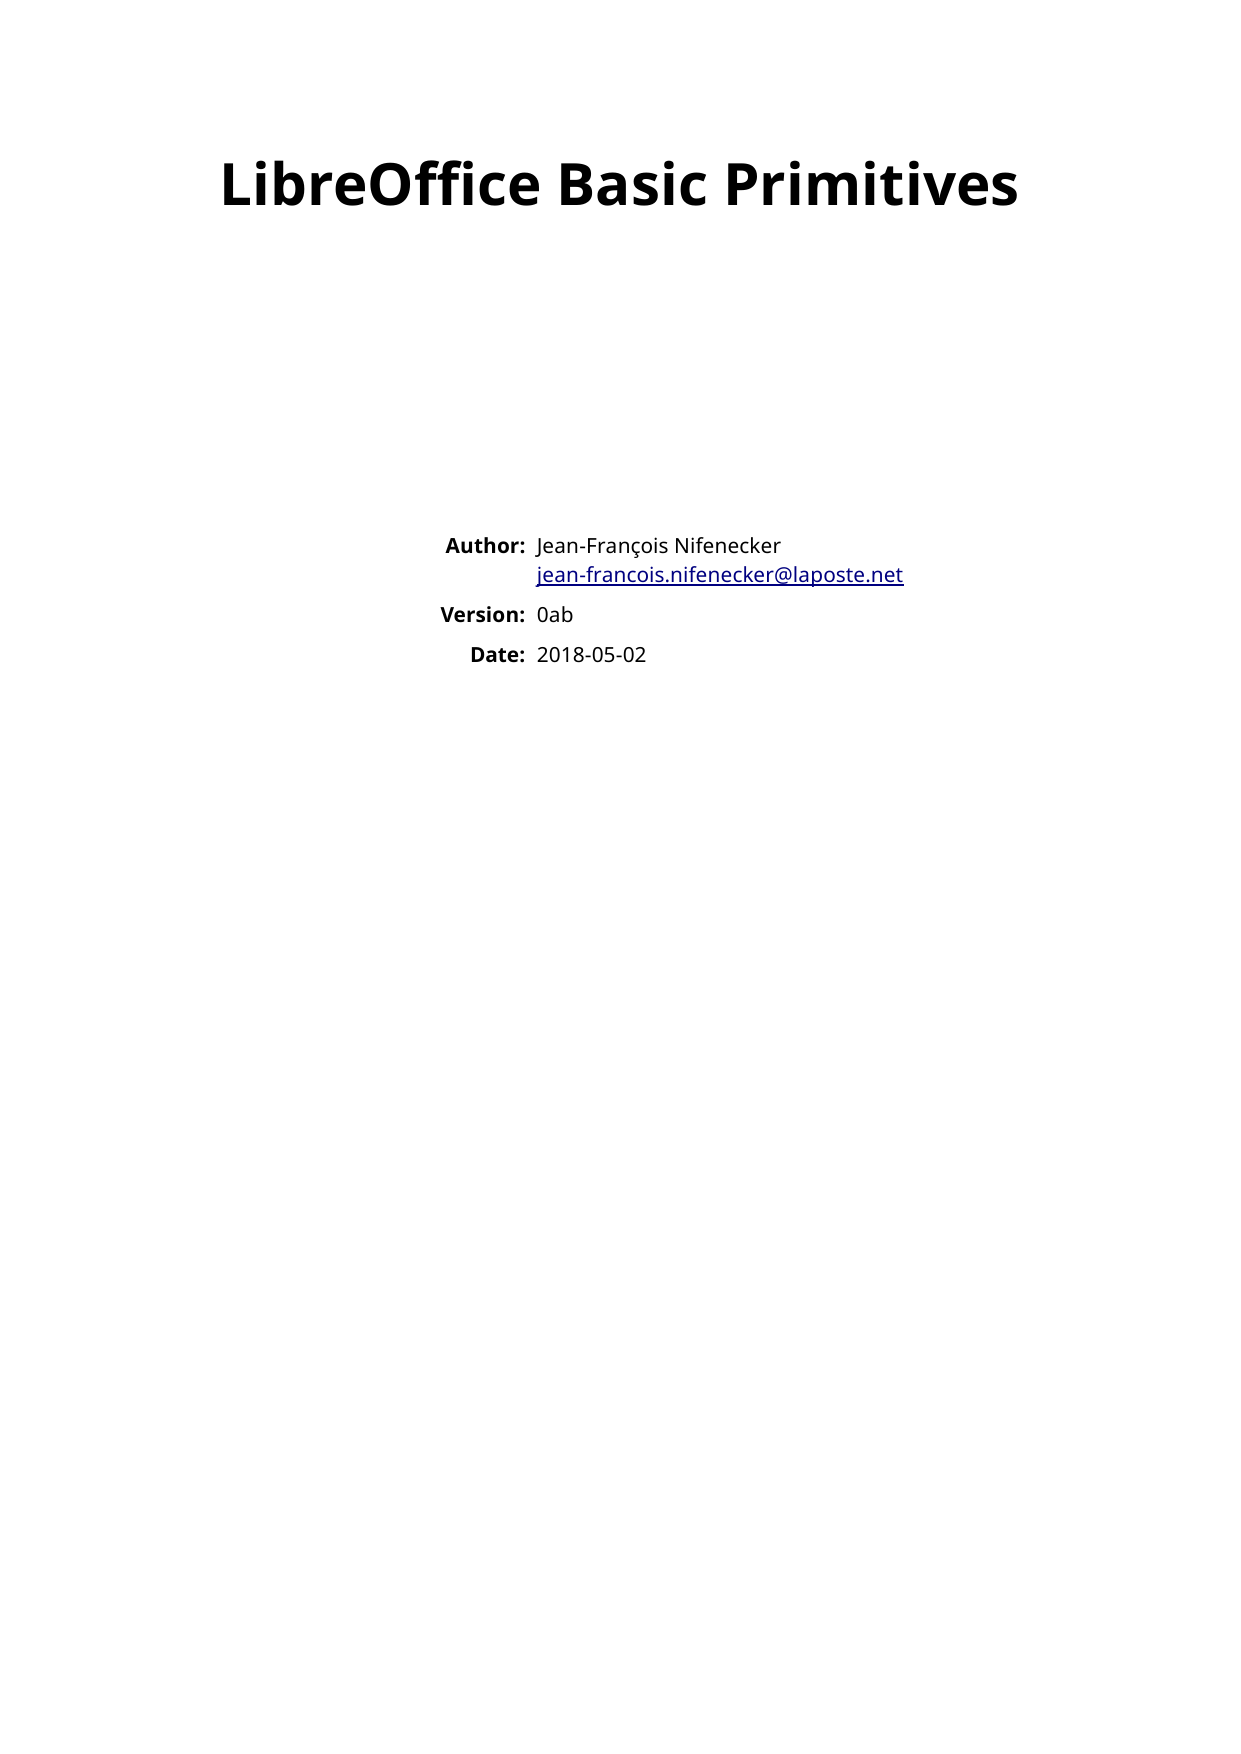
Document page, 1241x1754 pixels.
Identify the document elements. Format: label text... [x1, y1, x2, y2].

table_header [118, 526, 413, 594]
table_cell Version: [413, 594, 531, 634]
title LibreOffice Basic Primitives [118, 143, 1122, 223]
table_cell Date: [413, 634, 531, 674]
table_cell 0ab [531, 594, 1122, 634]
table_cell 2018-05-02 [531, 634, 1122, 674]
table_header Jean-François Nifenecker jean-francois.nifenecker@laposte.net [531, 526, 1122, 594]
table_header Author: [413, 526, 531, 594]
table_cell [118, 594, 413, 634]
table_cell [118, 634, 413, 674]
